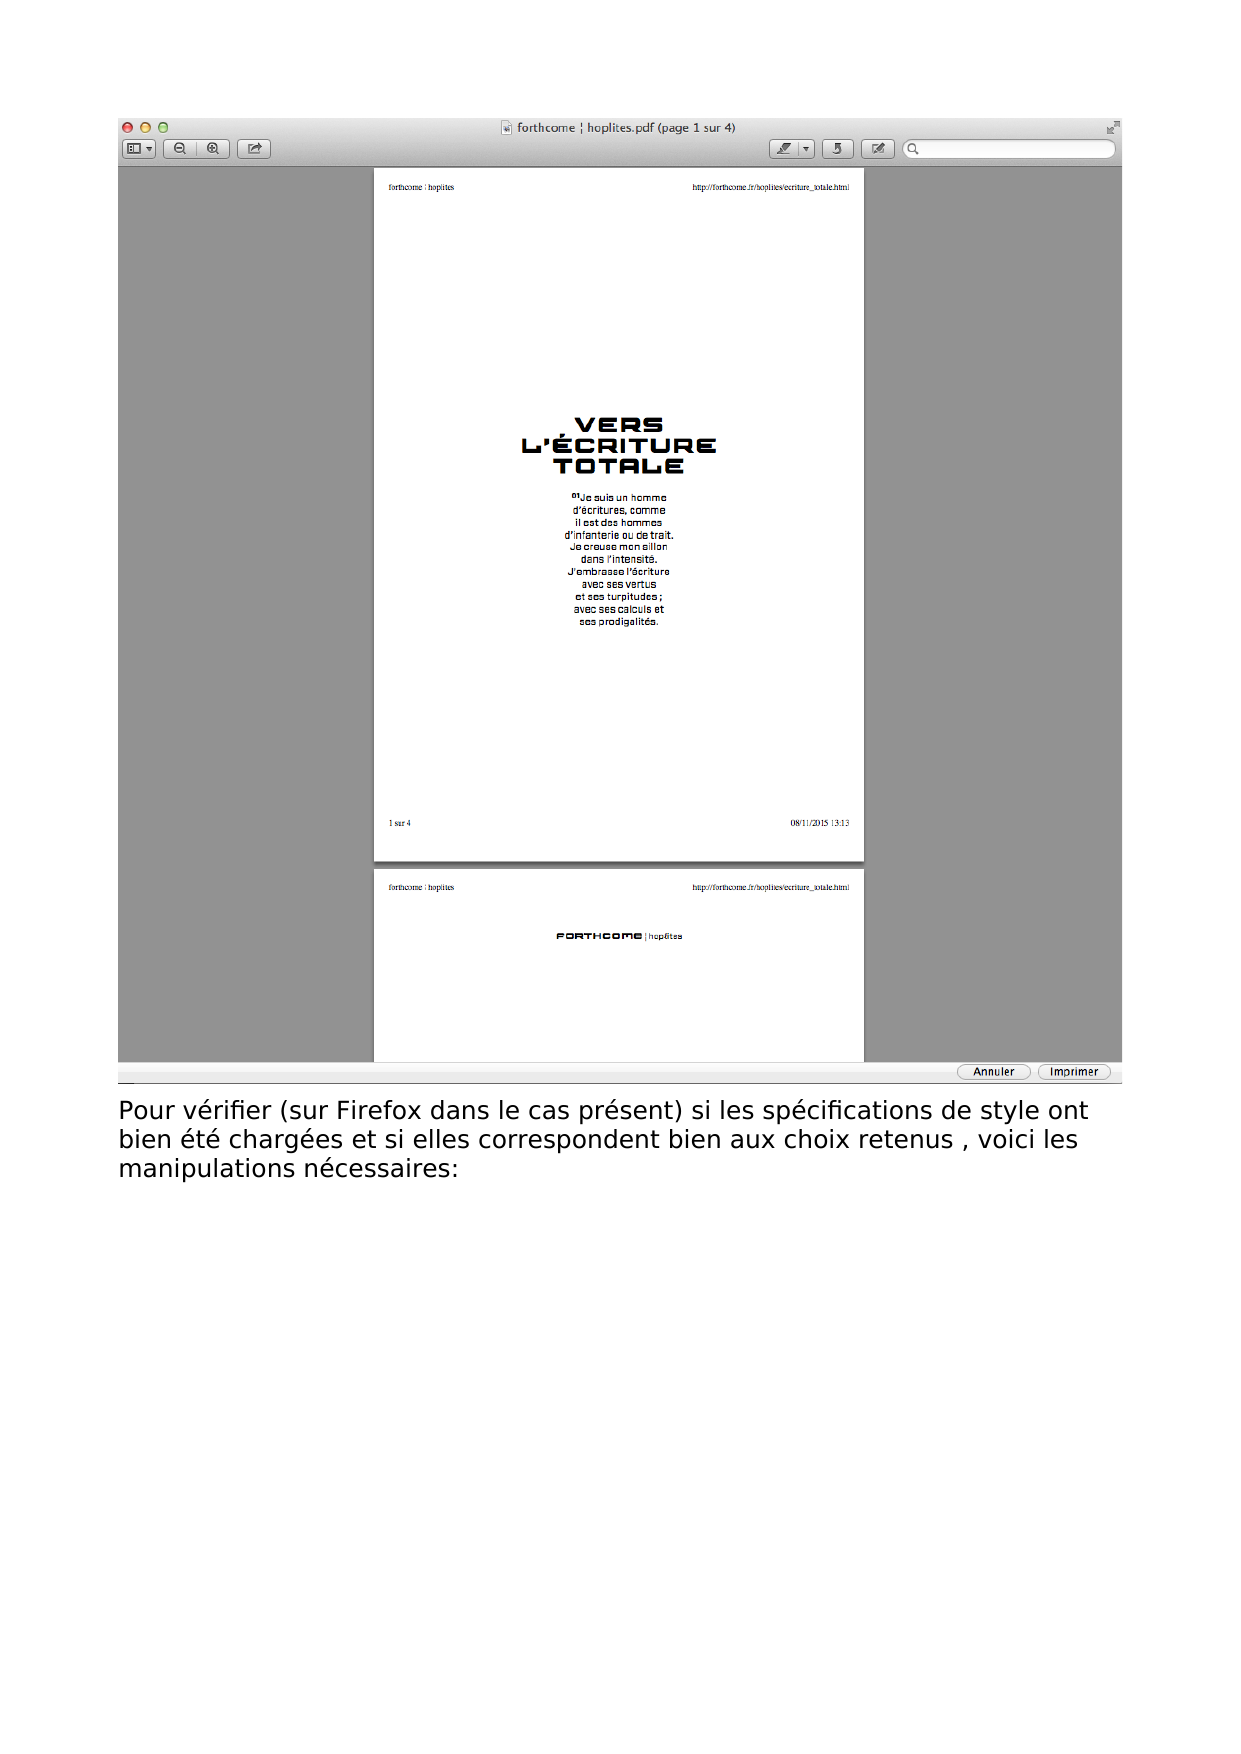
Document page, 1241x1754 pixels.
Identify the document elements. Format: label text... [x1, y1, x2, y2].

picture [118, 118, 1123, 1084]
text Pour vérifier (sur Firefox dans le cas présent) si les spécifications de style ont bien été chargées et si elles correspondent bien aux choix retenus , voici les manipulations nécessaires: [118, 1096, 1122, 1184]
